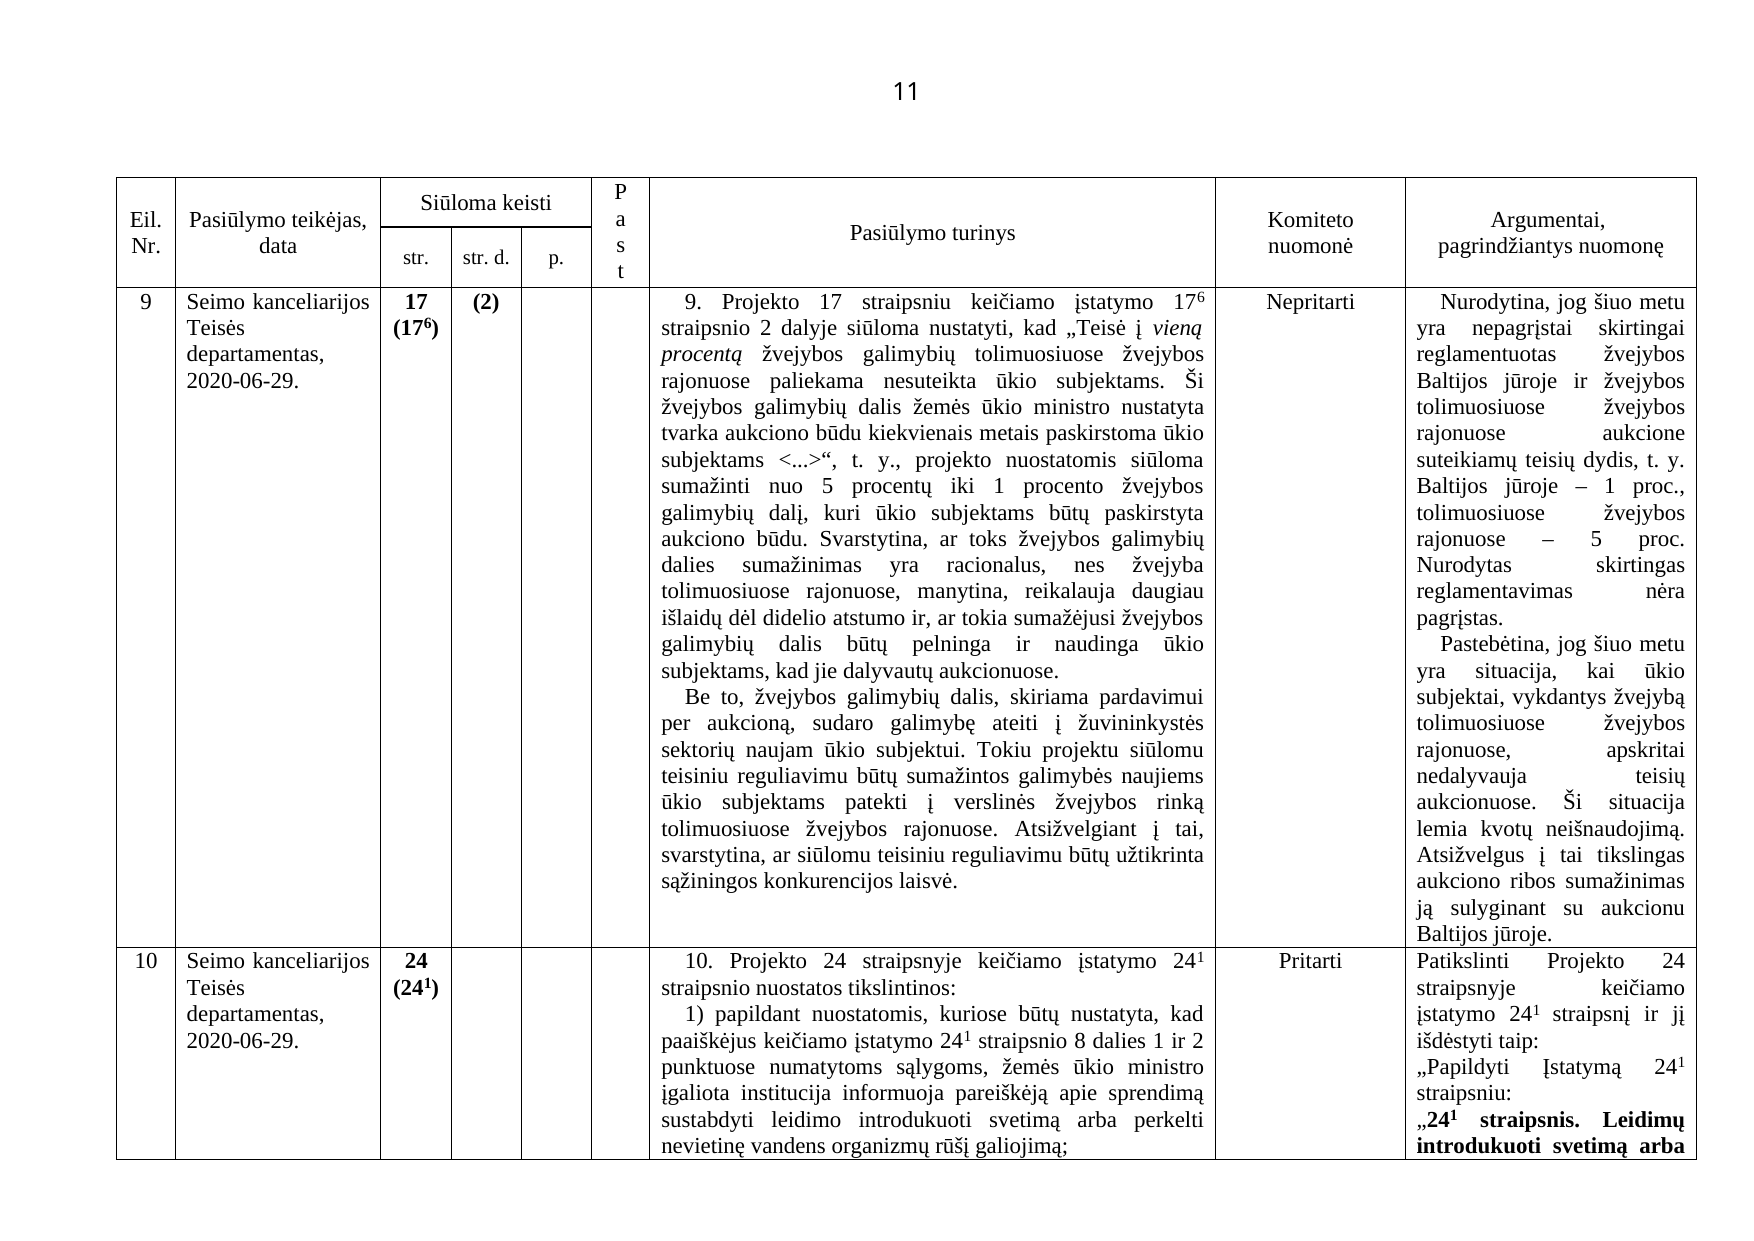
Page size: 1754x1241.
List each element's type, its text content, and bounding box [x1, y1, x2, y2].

table_cell 9. Projekto 17 straipsniu keičiamo įstatymo 176 straipsnio 2 dalyje siūloma nustatyti, kad „Teisė į vieną procentą žvejybos galimybių tolimuosiuose žvejybos rajonuose paliekama nesuteikta ūkio subjektams. Ši žvejybos galimybių dalis žemės ūkio ministro nustatyta tvarka aukciono būdu kiekvienais metais paskirstoma ūkio subjektams <...>“, t. y., projekto nuostatomis siūloma sumažinti nuo 5 procentų iki 1 procento žvejybos galimybių dalį, kuri ūkio subjektams būtų paskirstyta aukciono būdu. Svarstytina, ar toks žvejybos galimybių dalies sumažinimas yra racionalus, nes žvejyba tolimuosiuose rajonuose, manytina, reikalauja daugiau išlaidų dėl didelio atstumo ir, ar tokia sumažėjusi žvejybos galimybių dalis būtų pelninga ir naudinga ūkio subjektams, kad jie dalyvautų aukcionuose. Be to, žvejybos galimybių dalis, skiriama pardavimui per aukcioną, sudaro galimybę ateiti į žuvininkystės sektorių naujam ūkio subjektui. Tokiu projektu siūlomu teisiniu reguliavimu būtų sumažintos galimybės naujiems ūkio subjektams patekti į verslinės žvejybos rinką tolimuosiuose žvejybos rajonuose. Atsižvelgiant į tai, svarstytina, ar siūlomu teisiniu reguliavimu būtų užtikrinta sąžiningos konkurencijos laisvė. [650, 288, 1215, 947]
table_cell Nurodytina, jog šiuo metu yra nepagrįstai skirtingai reglamentuotas žvejybos Baltijos jūroje ir žvejybos tolimuosiuose žvejybos rajonuose aukcione suteikiamų teisių dydis, t. y. Baltijos jūroje – 1 proc., tolimuosiuose žvejybos rajonuose – 5 proc. Nurodytas skirtingas reglamentavimas nėra pagrįstas. Pastebėtina, jog šiuo metu yra situacija, kai ūkio subjektai, vykdantys žvejybą tolimuosiuose žvejybos rajonuose, apskritai nedalyvauja teisių aukcionuose. Ši situacija lemia kvotų neišnaudojimą. Atsižvelgus į tai tikslingas aukciono ribos sumažinimas ją sulyginant su aukcionu Baltijos jūroje. [1406, 288, 1696, 947]
table_cell [522, 948, 591, 1158]
table_cell 9 [117, 288, 175, 947]
table_cell [522, 288, 591, 947]
table_header Pasiūlymo teikėjas, data [176, 178, 380, 287]
table_cell Patikslinti Projekto 24 straipsnyje keičiamo įstatymo 241 straipsnį ir jį išdėstyti taip: „Papildyti Įstatymą 241 straipsniu: „241 straipsnis. Leidimų introdukuoti svetimą arba [1406, 948, 1696, 1158]
table_header Pastabos [592, 178, 649, 287]
table_cell str. d. [452, 228, 521, 287]
table_cell 24 (241) [381, 948, 451, 1158]
table_cell Seimo kanceliarijos Teisės departamentas, 2020-06-29. [176, 288, 380, 947]
table_cell Nepritarti [1216, 288, 1405, 947]
table_cell [452, 948, 521, 1158]
table_cell Seimo kanceliarijos Teisės departamentas, 2020-06-29. [176, 948, 380, 1158]
table_header Eil. Nr. [117, 178, 175, 287]
table_cell Pritarti [1216, 948, 1405, 1158]
table_header Pasiūlymo turinys [650, 178, 1215, 287]
table_cell [592, 948, 649, 1158]
table_header Siūloma keisti [381, 178, 591, 226]
table_cell str. [381, 228, 451, 287]
table_cell p. [522, 228, 591, 287]
table_cell (2) [452, 288, 521, 947]
table_header Komiteto nuomonė [1216, 178, 1405, 287]
table_cell [592, 288, 649, 947]
table_cell 17 (176) [381, 288, 451, 947]
table_header Argumentai, pagrindžiantys nuomonę [1406, 178, 1696, 287]
table_cell 10. Projekto 24 straipsnyje keičiamo įstatymo 241 straipsnio nuostatos tikslintinos: 1) papildant nuostatomis, kuriose būtų nustatyta, kad paaiškėjus keičiamo įstatymo 241 straipsnio 8 dalies 1 ir 2 punktuose numatytoms sąlygoms, žemės ūkio ministro įgaliota institucija informuoja pareiškėją apie sprendimą sustabdyti leidimo introdukuoti svetimą arba perkelti nevietinę vandens organizmų rūšį galiojimą; [650, 948, 1215, 1158]
table_cell 10 [117, 948, 175, 1158]
